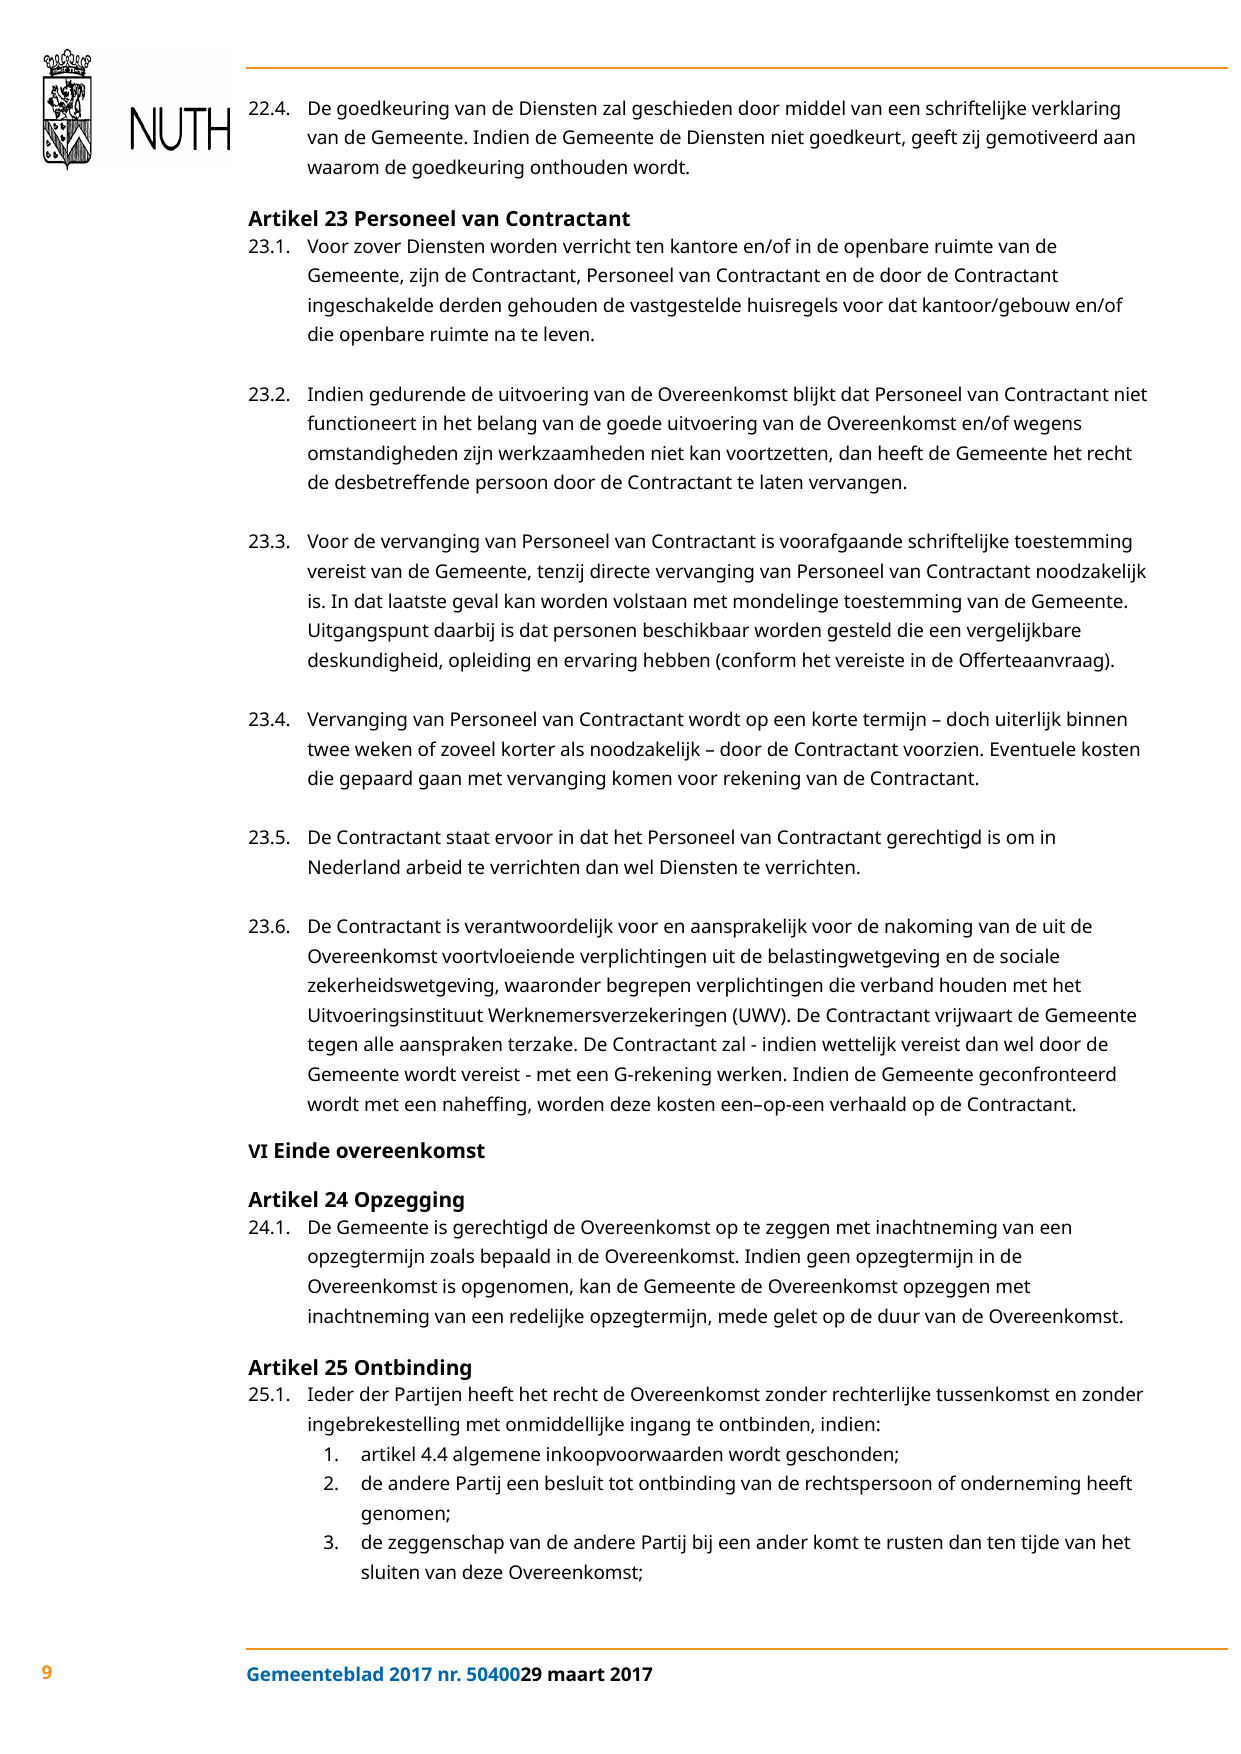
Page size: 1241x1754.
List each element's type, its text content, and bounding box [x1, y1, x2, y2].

list De Contractant is verantwoordelijk voor en aansprakelijk voor de nakoming van de uit de Overeenkomst voortvloeiende verplichtingen uit de belastingwetgeving en de sociale zekerheidswetgeving, waaronder begrepen verplichtingen die verband houden met het Uitvoeringsinstituut Werknemersverzekeringen (UWV). De Contractant vrijwaart de Gemeente tegen alle aanspraken terzake. De Contractant zal - indien wettelijk vereist dan wel door de Gemeente wordt vereist - met een G-rekening werken. Indien de Gemeente geconfronteerd wordt met een naheffing, worden deze kosten een–op-een verhaald op de Contractant. [248, 913, 1152, 1116]
text Artikel 23 Personeel van Contractant [248, 204, 1152, 233]
list De Contractant staat ervoor in dat het Personeel van Contractant gerechtigd is om in Nederland arbeid te verrichten dan wel Diensten te verrichten. [248, 824, 1152, 880]
text Artikel 25 Ontbinding [248, 1353, 1152, 1382]
list de andere Partij een besluit tot ontbinding van de rechtspersoon of onderneming heeft genomen; [323, 1470, 1152, 1526]
picture [41, 47, 231, 172]
list Indien gedurende de uitvoering van de Overeenkomst blijkt dat Personeel van Contractant niet functioneert in het belang van de goede uitvoering van de Overeenkomst en/of wegens omstandigheden zijn werkzaamheden niet kan voortzetten, dan heeft de Gemeente het recht de desbetreffende persoon door de Contractant te laten vervangen. [248, 381, 1152, 495]
list artikel 4.4 algemene inkoopvoorwaarden wordt geschonden; [323, 1441, 1152, 1467]
list De goedkeuring van de Diensten zal geschieden door middel van een schriftelijke verklaring van de Gemeente. Indien de Gemeente de Diensten niet goedkeurt, geeft zij gemotiveerd aan waarom de goedkeuring onthouden wordt. [248, 95, 1152, 180]
list Vervanging van Personeel van Contractant wordt op een korte termijn – doch uiterlijk binnen twee weken of zoveel korter als noodzakelijk – door de Contractant voorzien. Eventuele kosten die gepaard gaan met vervanging komen voor rekening van de Contractant. [248, 706, 1152, 791]
text VI Einde overeenkomst [248, 1136, 1152, 1165]
text Artikel 24 Opzegging [248, 1186, 1152, 1214]
list de zeggenschap van de andere Partij bij een ander komt te rusten dan ten tijde van het sluiten van deze Overeenkomst; [323, 1529, 1152, 1585]
list Voor de vervanging van Personeel van Contractant is voorafgaande schriftelijke toestemming vereist van de Gemeente, tenzij directe vervanging van Personeel van Contractant noodzakelijk is. In dat laatste geval kan worden volstaan met mondelinge toestemming van de Gemeente. Uitgangspunt daarbij is dat personen beschikbaar worden gesteld die een vergelijkbare deskundigheid, opleiding en ervaring hebben (conform het vereiste in de Offerteaanvraag). [248, 529, 1152, 673]
list De Gemeente is gerechtigd de Overeenkomst op te zeggen met inachtneming van een opzegtermijn zoals bepaald in de Overeenkomst. Indien geen opzegtermijn in de Overeenkomst is opgenomen, kan de Gemeente de Overeenkomst opzeggen met inachtneming van een redelijke opzegtermijn, mede gelet op de duur van de Overeenkomst. [248, 1214, 1152, 1328]
list Ieder der Partijen heeft het recht de Overeenkomst zonder rechterlijke tussenkomst en zonder ingebrekestelling met onmiddellijke ingang te ontbinden, indien: [248, 1382, 1152, 1437]
list Voor zover Diensten worden verricht ten kantore en/of in de openbare ruimte van de Gemeente, zijn de Contractant, Personeel van Contractant en de door de Contractant ingeschakelde derden gehouden de vastgestelde huisregels voor dat kantoor/gebouw en/of die openbare ruimte na te leven. [248, 233, 1152, 347]
